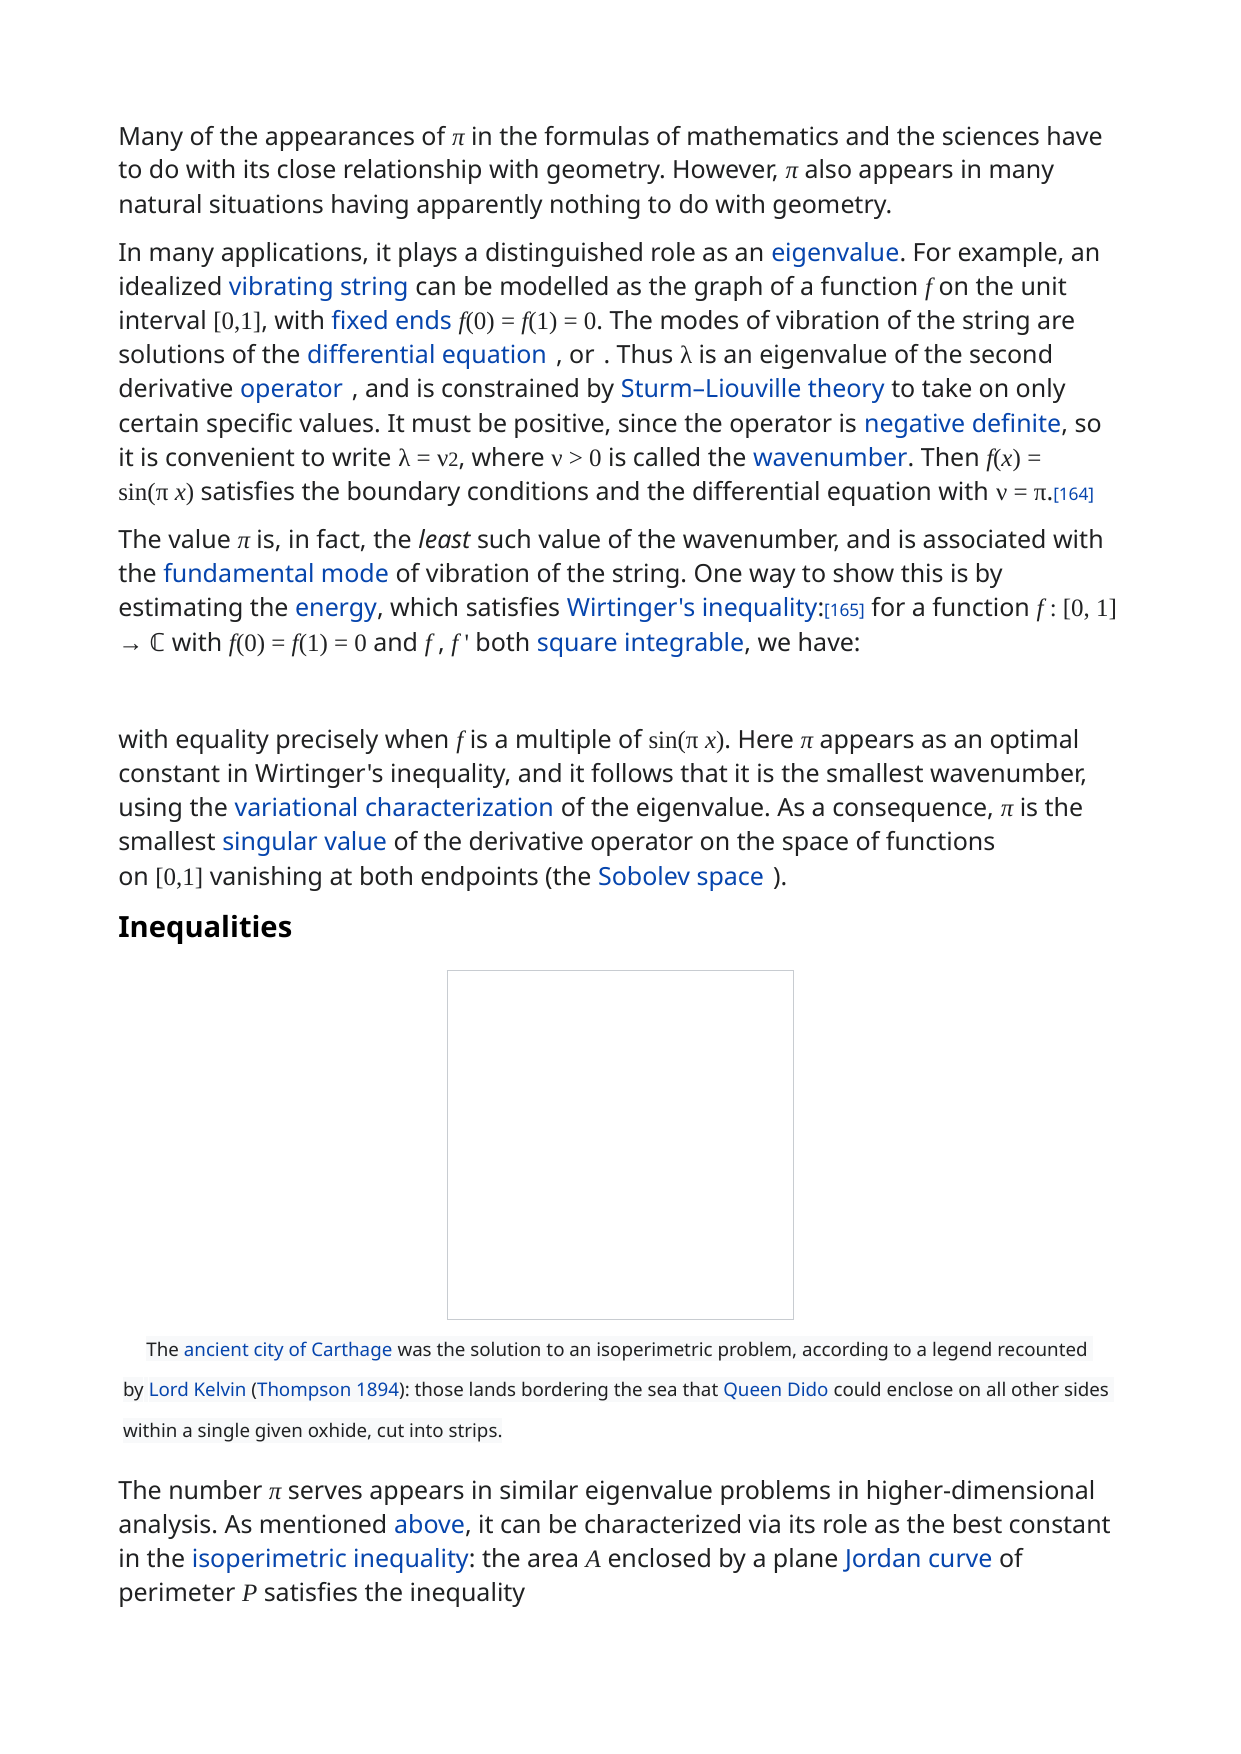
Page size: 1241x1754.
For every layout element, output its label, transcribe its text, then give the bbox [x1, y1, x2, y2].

text In many applications, it plays a distinguished role as an eigenvalue. For example, an idealized vibrating string can be modelled as the graph of a function f on the unit interval [0,1], with fixed ends f(0) = f(1) = 0. The modes of vibration of the string are solutions of the differential equation , or . Thus λ is an eigenvalue of the second derivative operator , and is constrained by Sturm–Liouville theory to take on only certain specific values. It must be positive, since the operator is negative definite, so it is convenient to write λ = ν2, where ν > 0 is called the wavenumber. Then f(x) = sin(π x) satisfies the boundary conditions and the differential equation with ν = π.[164] [118, 235, 1122, 507]
text The value π is, in fact, the least such value of the wavenumber, and is associated with the fundamental mode of vibration of the string. One way to show this is by estimating the energy, which satisfies Wirtinger's inequality:[165] for a function f : [0, 1] → ℂ with f(0) = f(1) = 0 and f , f ' both square integrable, we have: [118, 522, 1122, 658]
text with equality precisely when f is a multiple of sin(π x). Here π appears as an optimal constant in Wirtinger's inequality, and it follows that it is the smallest wavenumber, using the variational characterization of the eigenvalue. As a consequence, π is the smallest singular value of the derivative operator on the space of functions on [0,1] vanishing at both endpoints (the Sobolev space ). [118, 722, 1122, 892]
subtitle Inequalities [118, 907, 1122, 946]
text Many of the appearances of π in the formulas of mathematics and the sciences have to do with its close relationship with geometry. However, π also appears in many natural situations having apparently nothing to do with geometry. [118, 118, 1122, 220]
text The ancient city of Carthage was the solution to an isoperimetric problem, according to a legend recounted by Lord Kelvin (Thompson 1894): those lands bordering the sea that Queen Dido could enclose on all other sides within a single given oxhide, cut into strips. [123, 1336, 1122, 1443]
text The number π serves appears in similar eigenvalue problems in higher-dimensional analysis. As mentioned above, it can be characterized via its role as the best constant in the isoperimetric inequality: the area A enclosed by a plane Jordan curve of perimeter P satisfies the inequality [118, 1473, 1122, 1609]
